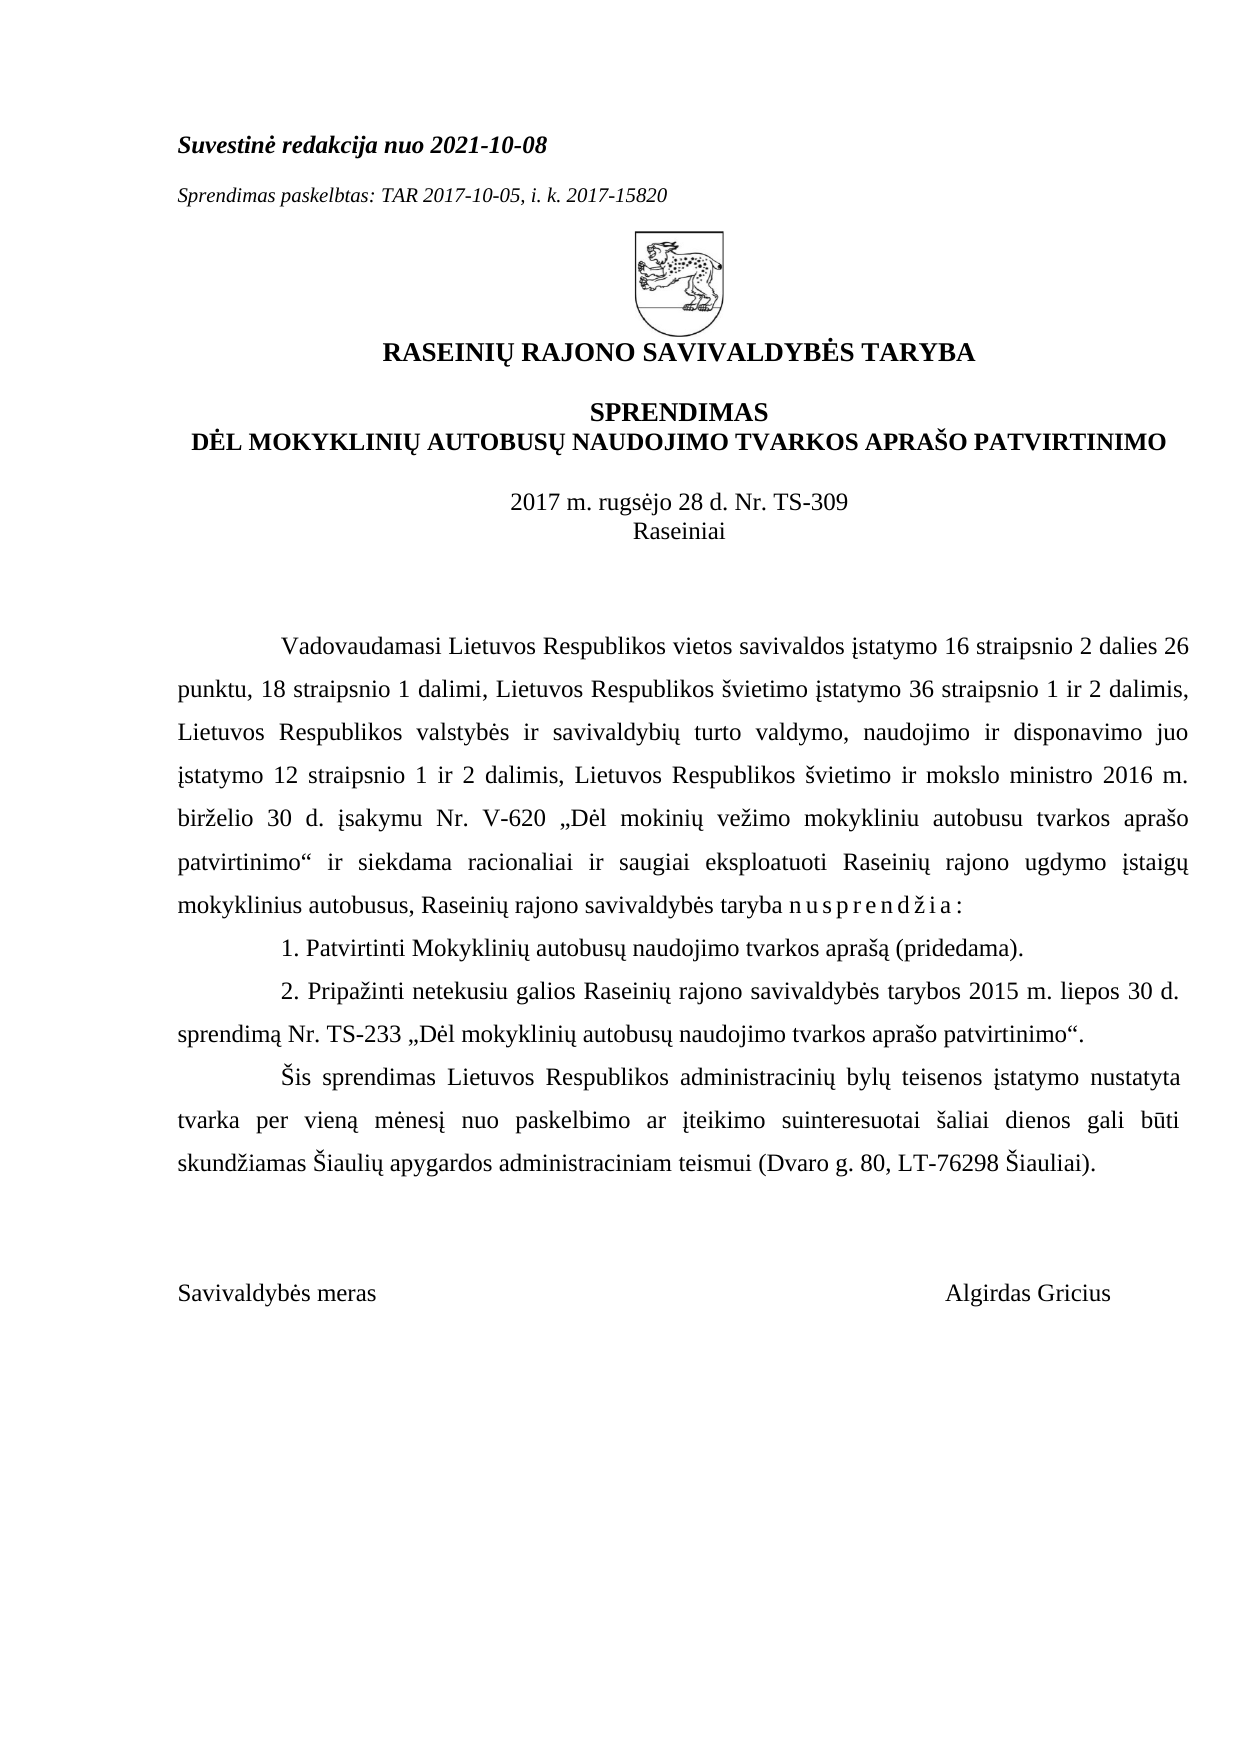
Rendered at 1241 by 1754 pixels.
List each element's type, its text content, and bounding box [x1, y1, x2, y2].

text Suvestinė redakcija nuo 2021-10-08 [177, 131, 1181, 159]
text DĖL MOKYKLINIŲ AUTOBUSŲ NAUDOJIMO TVARKOS APRAŠO PATVIRTINIMO [177, 427, 1181, 456]
text Savivaldybės meras Algirdas Gricius [177, 1278, 1181, 1307]
text Sprendimas paskelbtas: TAR 2017-10-05, i. k. 2017-15820 [177, 183, 1181, 207]
text Raseiniai [177, 516, 1181, 545]
text Vadovaudamasi Lietuvos Respublikos vietos savivaldos įstatymo 16 straipsnio 2 dalies 26 punktu, 18 straipsnio 1 dalimi, Lietuvos Respublikos švietimo įstatymo 36 straipsnio 1 ir 2 dalimis, Lietuvos Respublikos valstybės ir savivaldybių turto valdymo, naudojimo ir disponavimo juo įstatymo 12 straipsnio 1 ir 2 dalimis, Lietuvos Respublikos švietimo ir mokslo ministro 2016 m. birželio 30 d. įsakymu Nr. V-620 „Dėl mokinių vežimo mokykliniu autobusu tvarkos aprašo patvirtinimo“ ir siekdama racionaliai ir saugiai eksploatuoti Raseinių rajono ugdymo įstaigų mokyklinius autobusus, Raseinių rajono savivaldybės taryba nusprendžia: [177, 631, 1190, 918]
text 2. Pripažinti netekusiu galios Raseinių rajono savivaldybės tarybos 2015 m. liepos 30 d. sprendimą Nr. TS-233 „Dėl mokyklinių autobusų naudojimo tvarkos aprašo patvirtinimo“. [177, 976, 1181, 1048]
text 2017 m. rugsėjo 28 d. Nr. TS-309 [177, 487, 1181, 516]
text SPRENDIMAS [177, 396, 1181, 427]
text 1. Patvirtinti Mokyklinių autobusų naudojimo tvarkos aprašą (pridedama). [281, 933, 1190, 962]
text Šis sprendimas Lietuvos Respublikos administracinių bylų teisenos įstatymo nustatyta tvarka per vieną mėnesį nuo paskelbimo ar įteikimo suinteresuotai šaliai dienos gali būti skundžiamas Šiaulių apygardos administraciniam teismui (Dvaro g. 80, LT-76298 Šiauliai). [177, 1062, 1181, 1177]
text RASEINIŲ RAJONO SAVIVALDYBĖS TARYBA [177, 336, 1181, 367]
